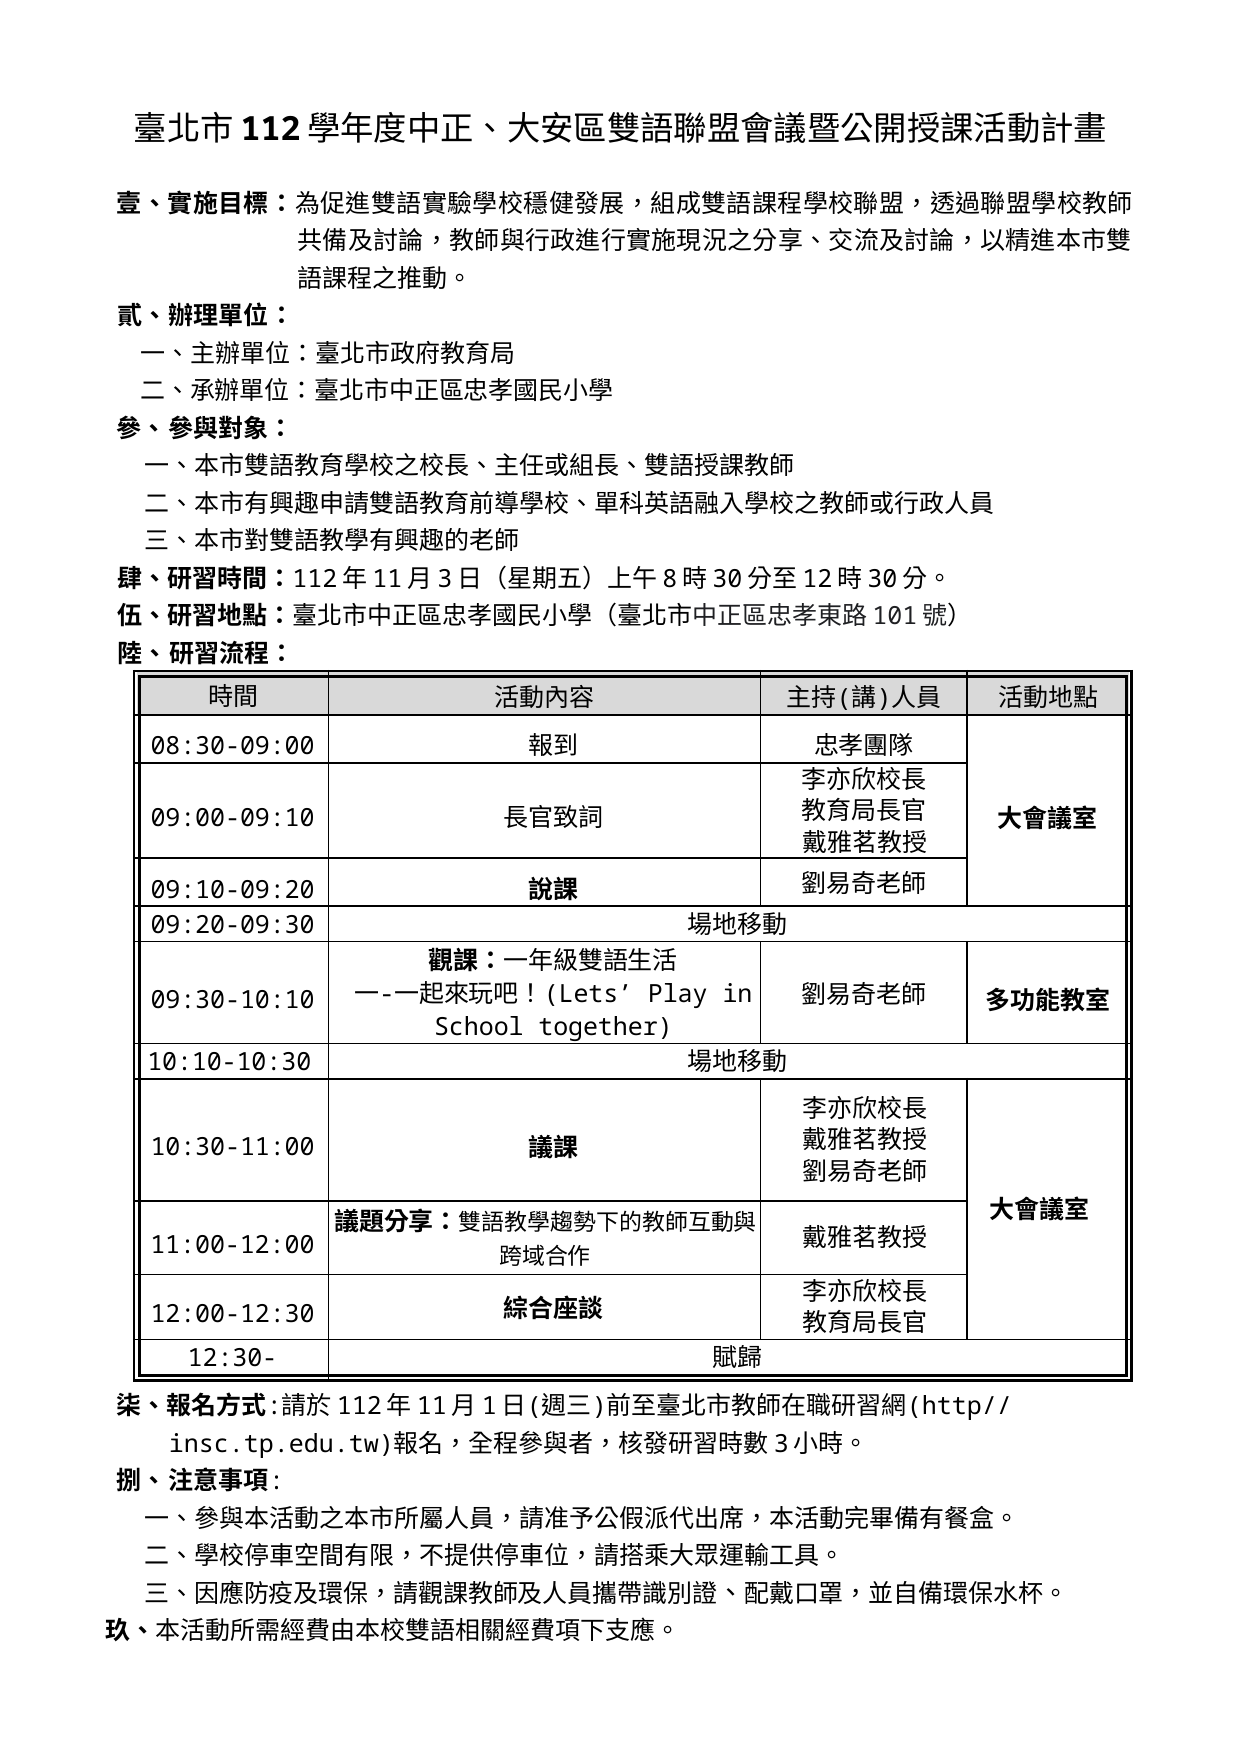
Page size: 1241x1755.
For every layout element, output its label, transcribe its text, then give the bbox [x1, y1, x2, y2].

table_cell 報到 [329, 716, 760, 762]
table_cell 李亦欣校長 教育局長官 戴雅茗教授 [761, 764, 966, 857]
table_header 活動內容 [329, 678, 760, 714]
table_cell 李亦欣校長 戴雅茗教授 劉易奇老師 [761, 1080, 966, 1200]
text 伍、研習地點：臺北市中正區忠孝國民小學（臺北市中正區忠孝東路101號） [117, 595, 1012, 632]
table_cell 戴雅茗教授 [761, 1202, 966, 1273]
text 捌、注意事項: [117, 1460, 1134, 1497]
table_cell 09:30-10:10 [141, 942, 328, 1042]
text 陸、研習流程： [117, 632, 1012, 670]
text 三、因應防疫及環保，請觀課教師及人員攜帶識別證、配戴口罩，並自備環保水杯。 [144, 1572, 1134, 1610]
table_cell 劉易奇老師 [761, 859, 966, 905]
table_cell 09:00-09:10 [141, 764, 328, 857]
table_cell 綜合座談 [329, 1275, 760, 1338]
table_header 活動地點 [968, 672, 1129, 714]
table_header 主持(講)人員 [761, 678, 966, 714]
table_cell 12:00-12:30 [141, 1275, 328, 1338]
text 一、主辦單位：臺北市政府教育局 [140, 332, 584, 370]
table_cell 長官致詞 [329, 764, 760, 857]
text 二、本市有興趣申請雙語教育前導學校、單科英語融入學校之教師或行政人員 [129, 482, 1134, 520]
table_cell 議題分享：雙語教學趨勢下的教師互動與跨域合作 [329, 1202, 760, 1273]
table_cell 10:30-11:00 [141, 1080, 328, 1200]
table_cell 忠孝團隊 [761, 716, 966, 762]
table_cell 李亦欣校長 教育局長官 [761, 1275, 966, 1338]
text 玖、本活動所需經費由本校雙語相關經費項下支應。 [105, 1610, 1134, 1647]
text 貳、辦理單位： [117, 295, 584, 332]
text 一、本市雙語教育學校之校長、主任或組長、雙語授課教師 [129, 445, 1134, 482]
table_cell 議課 [329, 1080, 760, 1200]
table_cell 09:20-09:30 [141, 907, 328, 941]
table_header 時間 [137, 672, 328, 714]
table_cell 劉易奇老師 [761, 942, 966, 1042]
table_cell 多功能教室 [968, 942, 1125, 1042]
table_cell 場地移動 [329, 907, 1125, 941]
table_cell 11:00-12:00 [141, 1202, 328, 1273]
table_cell 10:10-10:30 [141, 1044, 328, 1078]
text 柒、報名方式:請於112年11月1日(週三)前至臺北市教師在職研習網(http//insc.tp.edu.tw)報名，全程參與者，核發研習時數3小時。 [117, 1385, 1134, 1460]
text 二、學校停車空間有限，不提供停車位，請搭乘大眾運輸工具。 [144, 1535, 1134, 1572]
text 肆、研習時間：112年11月3日（星期五）上午8時30分至12時30分。 [117, 557, 1134, 595]
table_cell 場地移動 [329, 1044, 1125, 1078]
table_cell 大會議室 [968, 1080, 1125, 1338]
table_cell 觀課：一年級雙語生活 一-一起來玩吧！(Lets’ Play in School together) [329, 942, 760, 1042]
text 一、參與本活動之本市所屬人員，請准予公假派代出席，本活動完畢備有餐盒。 [144, 1497, 1134, 1535]
table_cell 08:30-09:00 [141, 716, 328, 762]
text 三、本市對雙語教學有興趣的老師 [129, 520, 1134, 557]
table_cell 09:10-09:20 [141, 859, 328, 905]
text 壹、實施目標：為促進雙語實驗學校穩健發展，組成雙語課程學校聯盟，透過聯盟學校教師共備及討論，教師與行政進行實施現況之分享、交流及討論，以精進本市雙語課程之推動。 [117, 182, 1134, 295]
table_cell 12:30- [141, 1340, 328, 1374]
text 臺北市112學年度中正、大安區雙語聯盟會議暨公開授課活動計畫 [106, 106, 1134, 149]
text 二、承辦單位：臺北市中正區忠孝國民小學 [140, 370, 1119, 407]
text 參、參與對象： [116, 407, 1134, 445]
table_cell 大會議室 [968, 716, 1125, 905]
table_cell 賦歸 [329, 1340, 1125, 1374]
table_cell 說課 [329, 859, 760, 905]
